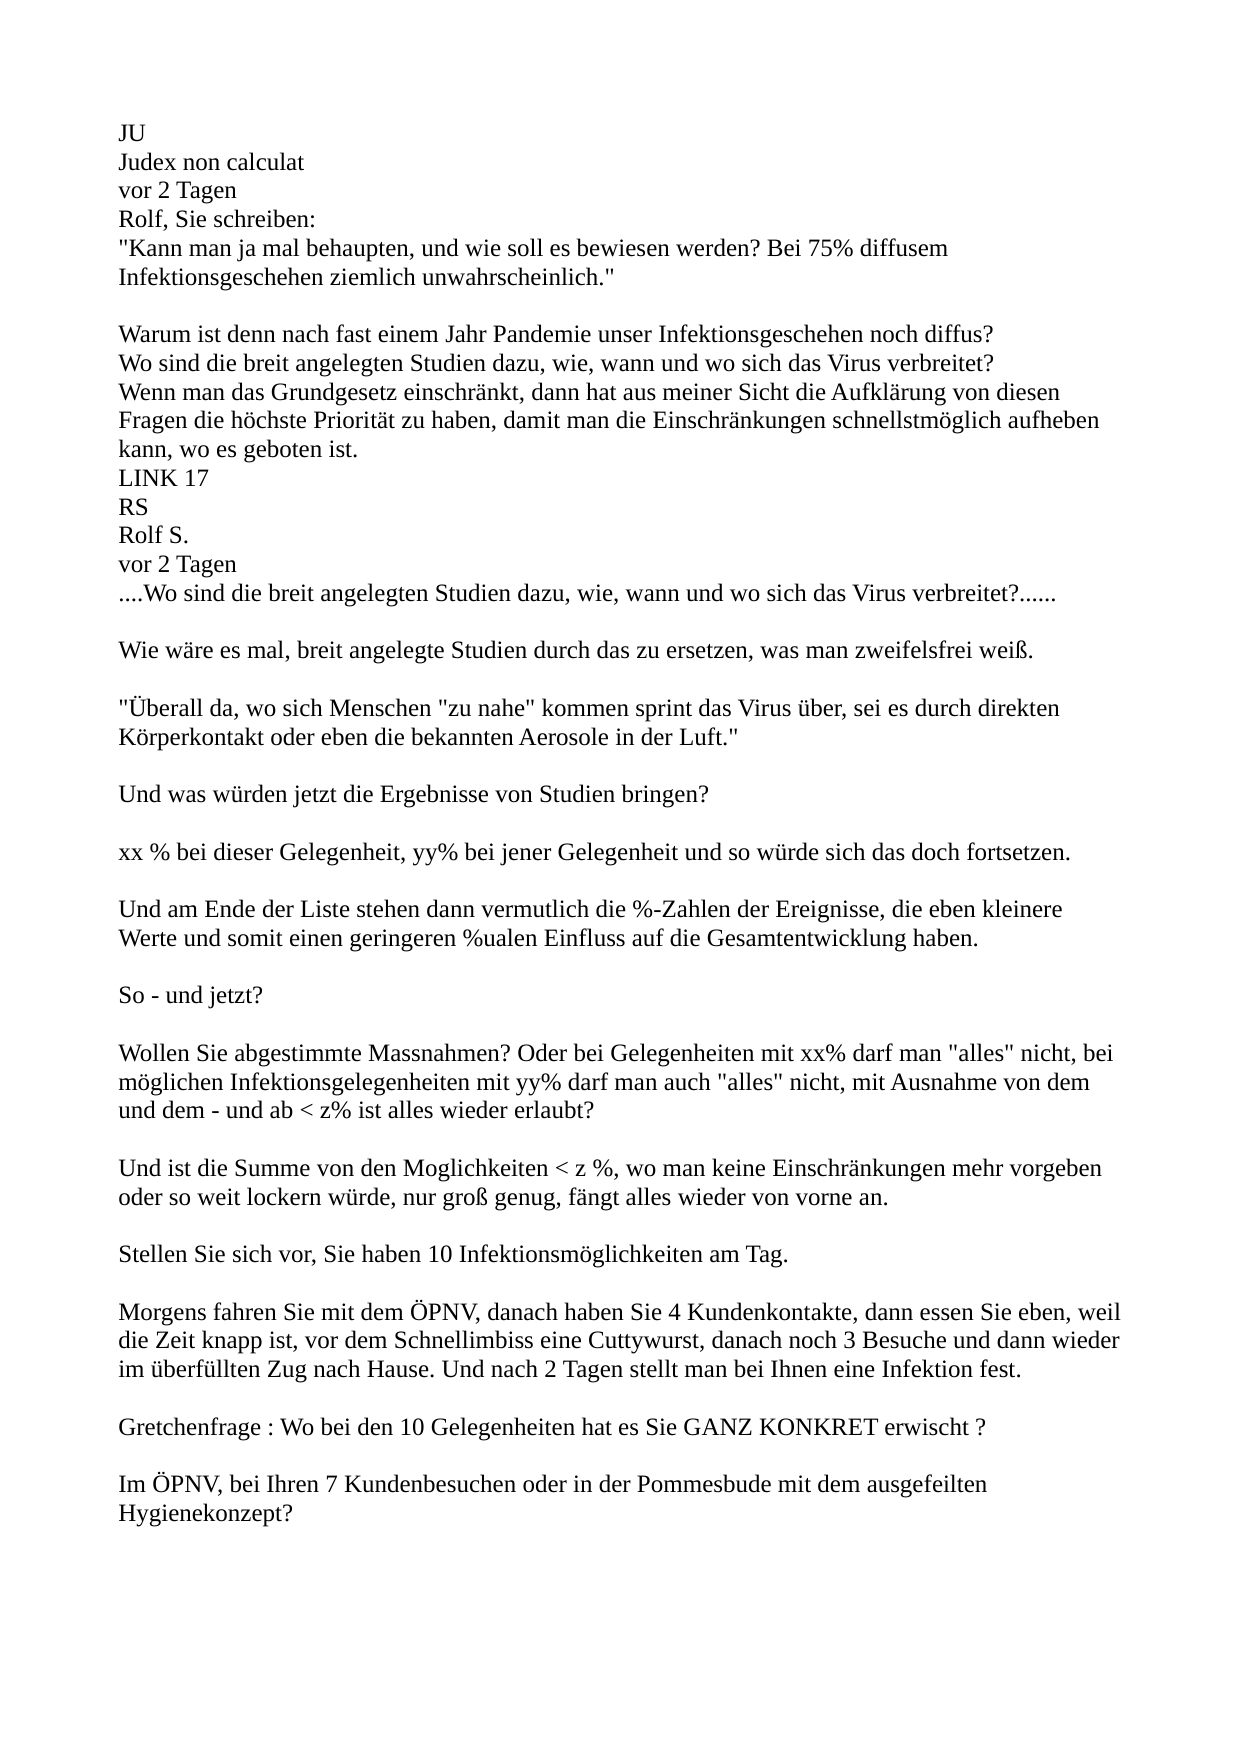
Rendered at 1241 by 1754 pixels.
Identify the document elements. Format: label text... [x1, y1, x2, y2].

text Warum ist denn nach fast einem Jahr Pandemie unser Infektionsgeschehen noch diffus? [118, 319, 1122, 348]
text vor 2 Tagen [118, 549, 1122, 578]
text LINK 17 [118, 463, 1122, 492]
text Und am Ende der Liste stehen dann vermutlich die %-Zahlen der Ereignisse, die eben kleinere Werte und somit einen geringeren %ualen Einfluss auf die Gesamtentwicklung haben. [118, 894, 1122, 952]
text Judex non calculat [118, 147, 1122, 176]
text Und ist die Summe von den Moglichkeiten < z %, wo man keine Einschränkungen mehr vorgeben oder so weit lockern würde, nur groß genug, fängt alles wieder von vorne an. [118, 1153, 1122, 1211]
text So - und jetzt? [118, 981, 1122, 1009]
text Morgens fahren Sie mit dem ÖPNV, danach haben Sie 4 Kundenkontakte, dann essen Sie eben, weil die Zeit knapp ist, vor dem Schnellimbiss eine Cuttywurst, danach noch 3 Besuche und dann wieder im überfüllten Zug nach Hause. Und nach 2 Tagen stellt man bei Ihnen eine Infektion fest. [118, 1297, 1122, 1383]
text Wo sind die breit angelegten Studien dazu, wie, wann und wo sich das Virus verbreitet? [118, 348, 1122, 377]
text "Überall da, wo sich Menschen "zu nahe" kommen sprint das Virus über, sei es durch direkten Körperkontakt oder eben die bekannten Aerosole in der Luft." [118, 693, 1122, 751]
text ....Wo sind die breit angelegten Studien dazu, wie, wann und wo sich das Virus verbreitet?...... [118, 578, 1122, 607]
text Rolf S. [118, 521, 1122, 549]
text Im ÖPNV, bei Ihren 7 Kundenbesuchen oder in der Pommesbude mit dem ausgefeilten Hygienekonzept? [118, 1469, 1122, 1527]
text Wie wäre es mal, breit angelegte Studien durch das zu ersetzen, was man zweifelsfrei weiß. [118, 636, 1122, 664]
text Stellen Sie sich vor, Sie haben 10 Infektionsmöglichkeiten am Tag. [118, 1239, 1122, 1268]
text Gretchenfrage : Wo bei den 10 Gelegenheiten hat es Sie GANZ KONKRET erwischt ? [118, 1412, 1122, 1441]
text xx % bei dieser Gelegenheit, yy% bei jener Gelegenheit und so würde sich das doch fortsetzen. [118, 837, 1122, 866]
text JU [118, 118, 1122, 147]
text Wollen Sie abgestimmte Massnahmen? Oder bei Gelegenheiten mit xx% darf man "alles" nicht, bei möglichen Infektionsgelegenheiten mit yy% darf man auch "alles" nicht, mit Ausnahme von dem und dem - und ab < z% ist alles wieder erlaubt? [118, 1038, 1122, 1124]
text Rolf, Sie schreiben: [118, 204, 1122, 233]
text Wenn man das Grundgesetz einschränkt, dann hat aus meiner Sicht die Aufklärung von diesen Fragen die höchste Priorität zu haben, damit man die Einschränkungen schnellstmöglich aufheben kann, wo es geboten ist. [118, 377, 1122, 463]
text RS [118, 492, 1122, 521]
text "Kann man ja mal behaupten, und wie soll es bewiesen werden? Bei 75% diffusem Infektionsgeschehen ziemlich unwahrscheinlich." [118, 233, 1122, 291]
text vor 2 Tagen [118, 176, 1122, 204]
text Und was würden jetzt die Ergebnisse von Studien bringen? [118, 779, 1122, 808]
